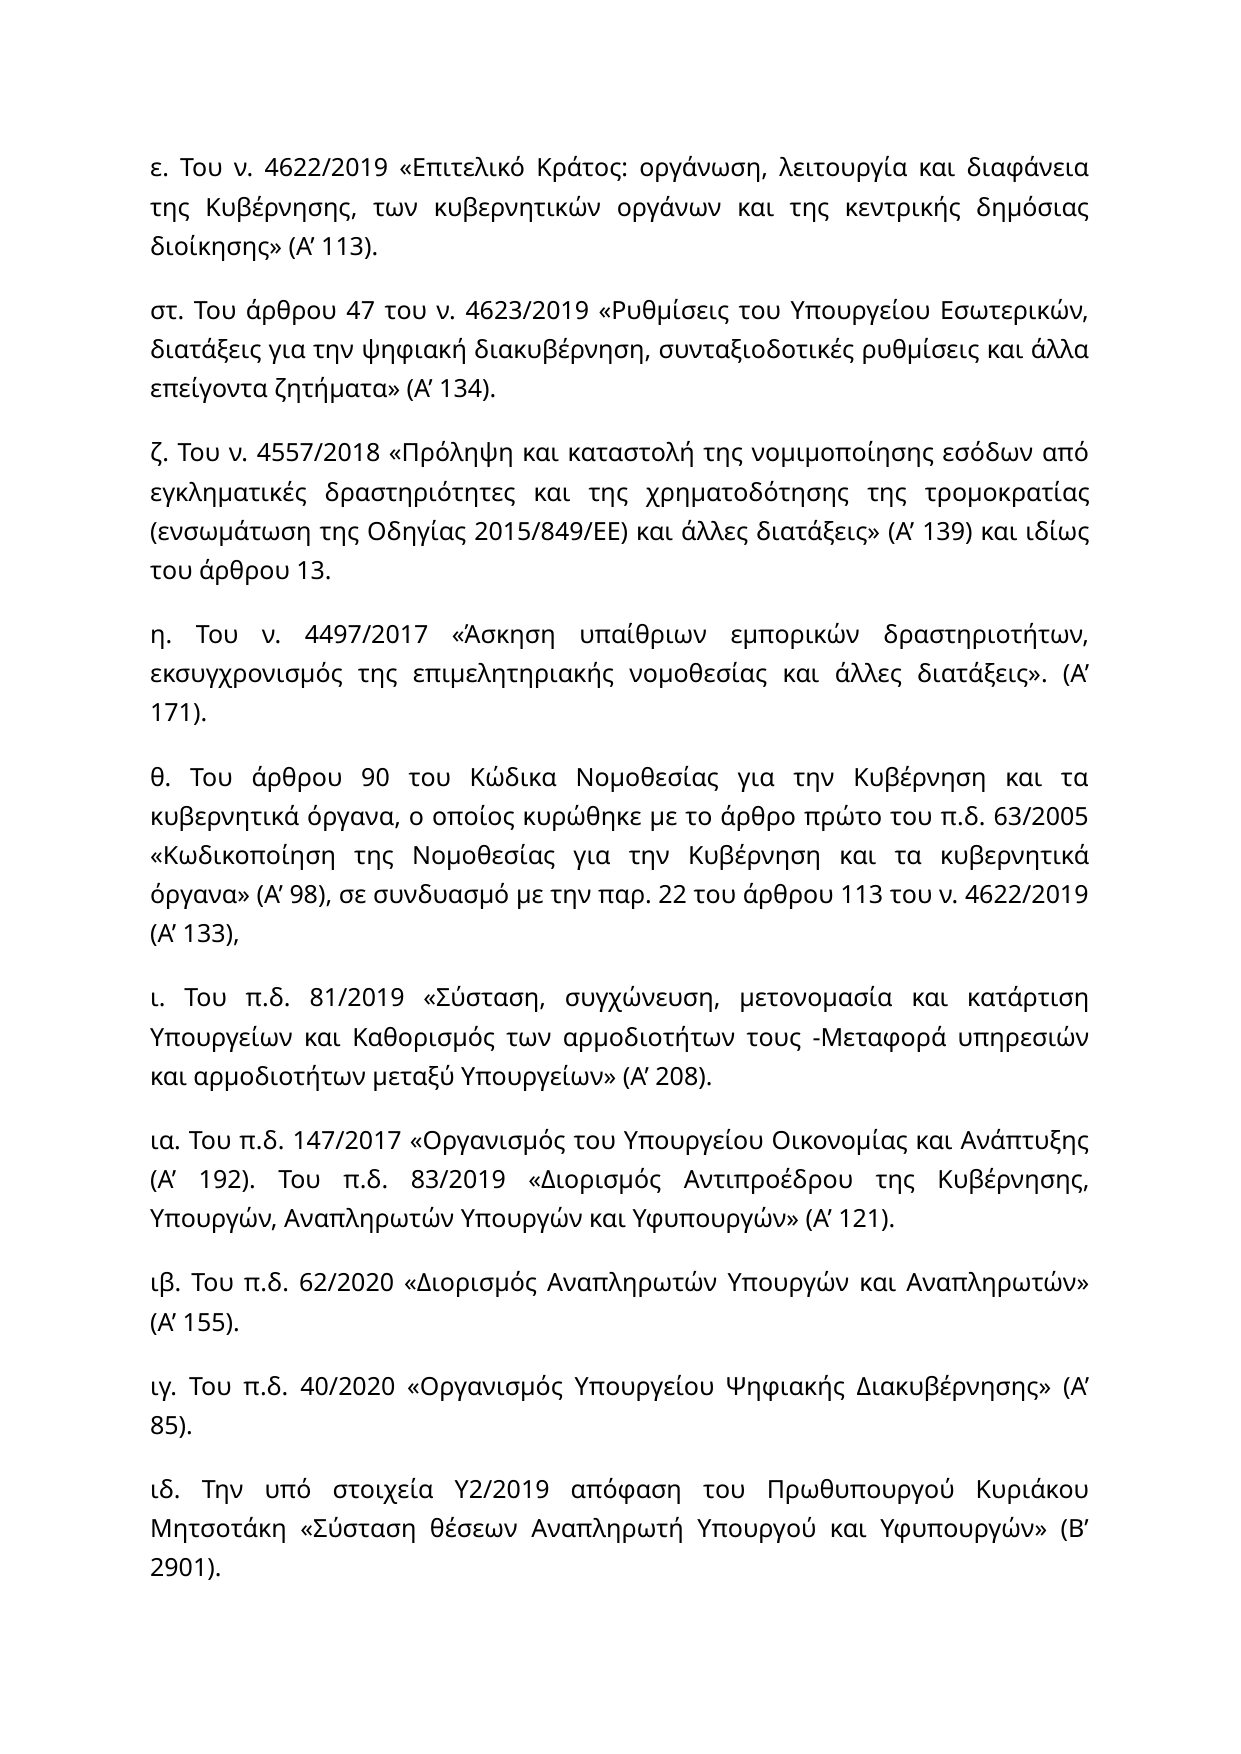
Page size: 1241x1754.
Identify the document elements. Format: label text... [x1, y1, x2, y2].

text ιδ. Την υπό στοιχεία Υ2/2019 απόφαση του Πρωθυπουργού Κυριάκου Μητσοτάκη «Σύσταση θέσεων Αναπληρωτή Υπουργού και Υφυπουργών» (Β’ 2901). [150, 1472, 1090, 1584]
text ι. Του π.δ. 81/2019 «Σύσταση, συγχώνευση, μετονομασία και κατάρτιση Υπουργείων και Καθορισμός των αρμοδιοτήτων τους -Μεταφορά υπηρεσιών και αρμοδιοτήτων μεταξύ Υπουργείων» (Α’ 208). [150, 980, 1090, 1092]
text στ. Του άρθρου 47 του ν. 4623/2019 «Ρυθμίσεις του Υπουργείου Εσωτερικών, διατάξεις για την ψηφιακή διακυβέρνηση, συνταξιοδοτικές ρυθμίσεις και άλλα επείγοντα ζητήματα» (Α’ 134). [150, 292, 1090, 405]
text ε. Του ν. 4622/2019 «Επιτελικό Κράτος: οργάνωση, λειτουργία και διαφάνεια της Κυβέρνησης, των κυβερνητικών οργάνων και της κεντρικής δημόσιας διοίκησης» (Α’ 113). [150, 150, 1090, 262]
text ιβ. Του π.δ. 62/2020 «Διορισμός Αναπληρωτών Υπουργών και Αναπληρωτών» (Α’ 155). [150, 1265, 1090, 1338]
text η. Του ν. 4497/2017 «Άσκηση υπαίθριων εμπορικών δραστηριοτήτων, εκσυγχρονισμός της επιμελητηριακής νομοθεσίας και άλλες διατάξεις». (Α’ 171). [150, 617, 1090, 729]
text θ. Του άρθρου 90 του Κώδικα Νομοθεσίας για την Κυβέρνηση και τα κυβερνητικά όργανα, ο οποίος κυρώθηκε με το άρθρο πρώτο του π.δ. 63/2005 «Κωδικοποίηση της Νομοθεσίας για την Κυβέρνηση και τα κυβερνητικά όργανα» (Α’ 98), σε συνδυασμό με την παρ. 22 του άρθρου 113 του ν. 4622/2019 (Α’ 133), [150, 759, 1090, 950]
text ια. Του π.δ. 147/2017 «Οργανισμός του Υπουργείου Οικονομίας και Ανάπτυξης (Α’ 192). Του π.δ. 83/2019 «Διορισμός Αντιπροέδρου της Κυβέρνησης, Υπουργών, Αναπληρωτών Υπουργών και Υφυπουργών» (Α’ 121). [150, 1122, 1090, 1235]
text ζ. Του ν. 4557/2018 «Πρόληψη και καταστολή της νομιμοποίησης εσόδων από εγκληματικές δραστηριότητες και της χρηματοδότησης της τρομοκρατίας (ενσωμάτωση της Οδηγίας 2015/849/ΕΕ) και άλλες διατάξεις» (Α’ 139) και ιδίως του άρθρου 13. [150, 435, 1090, 587]
text ιγ. Του π.δ. 40/2020 «Οργανισμός Υπουργείου Ψηφιακής Διακυβέρνησης» (Α’ 85). [150, 1368, 1090, 1442]
